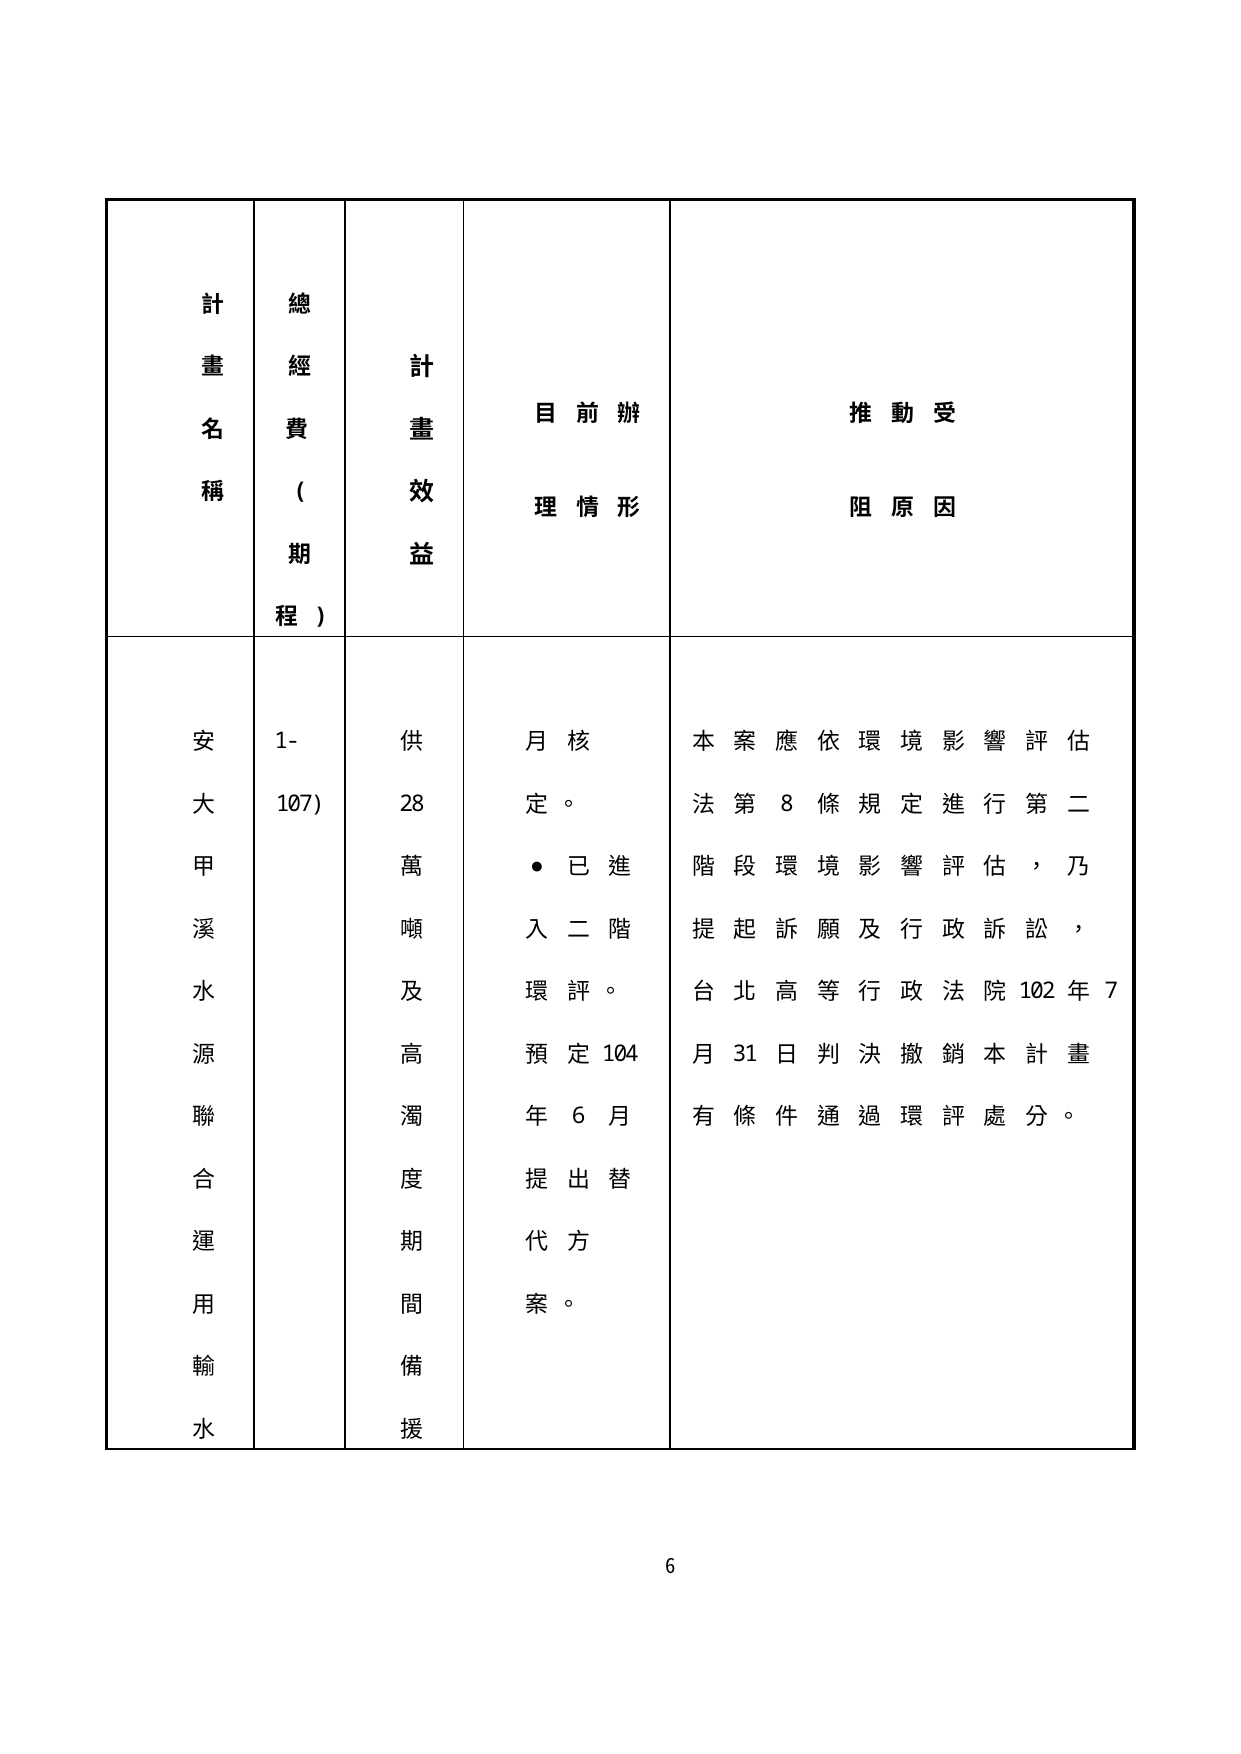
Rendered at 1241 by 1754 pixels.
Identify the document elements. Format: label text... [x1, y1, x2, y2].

table_cell 月核定。 ●已進入二階環評。預定104年6月提出替代方案。 [464, 637, 669, 1448]
table_cell 安大甲溪水源聯合運用輸水 [108, 637, 253, 1448]
table_cell 供28萬噸及高濁度期間備援 [346, 637, 463, 1448]
table_header 總經費(期程) [255, 201, 344, 636]
table_header 計畫 名稱 [108, 201, 253, 636]
table_header 計畫 效益 [346, 201, 463, 636]
table_header 推動受 阻原因 [671, 201, 1132, 636]
table_header 目前辦 理情形 [464, 201, 669, 636]
table_cell 本案應依環境影響評估法第8條規定進行第二階段環境影響評估，乃提起訴願及行政訴訟，台北高等行政法院102年7月31日判決撤銷本計畫有條件通過環評處分。 [671, 637, 1132, 1448]
table_cell 1-107) [255, 637, 344, 1448]
